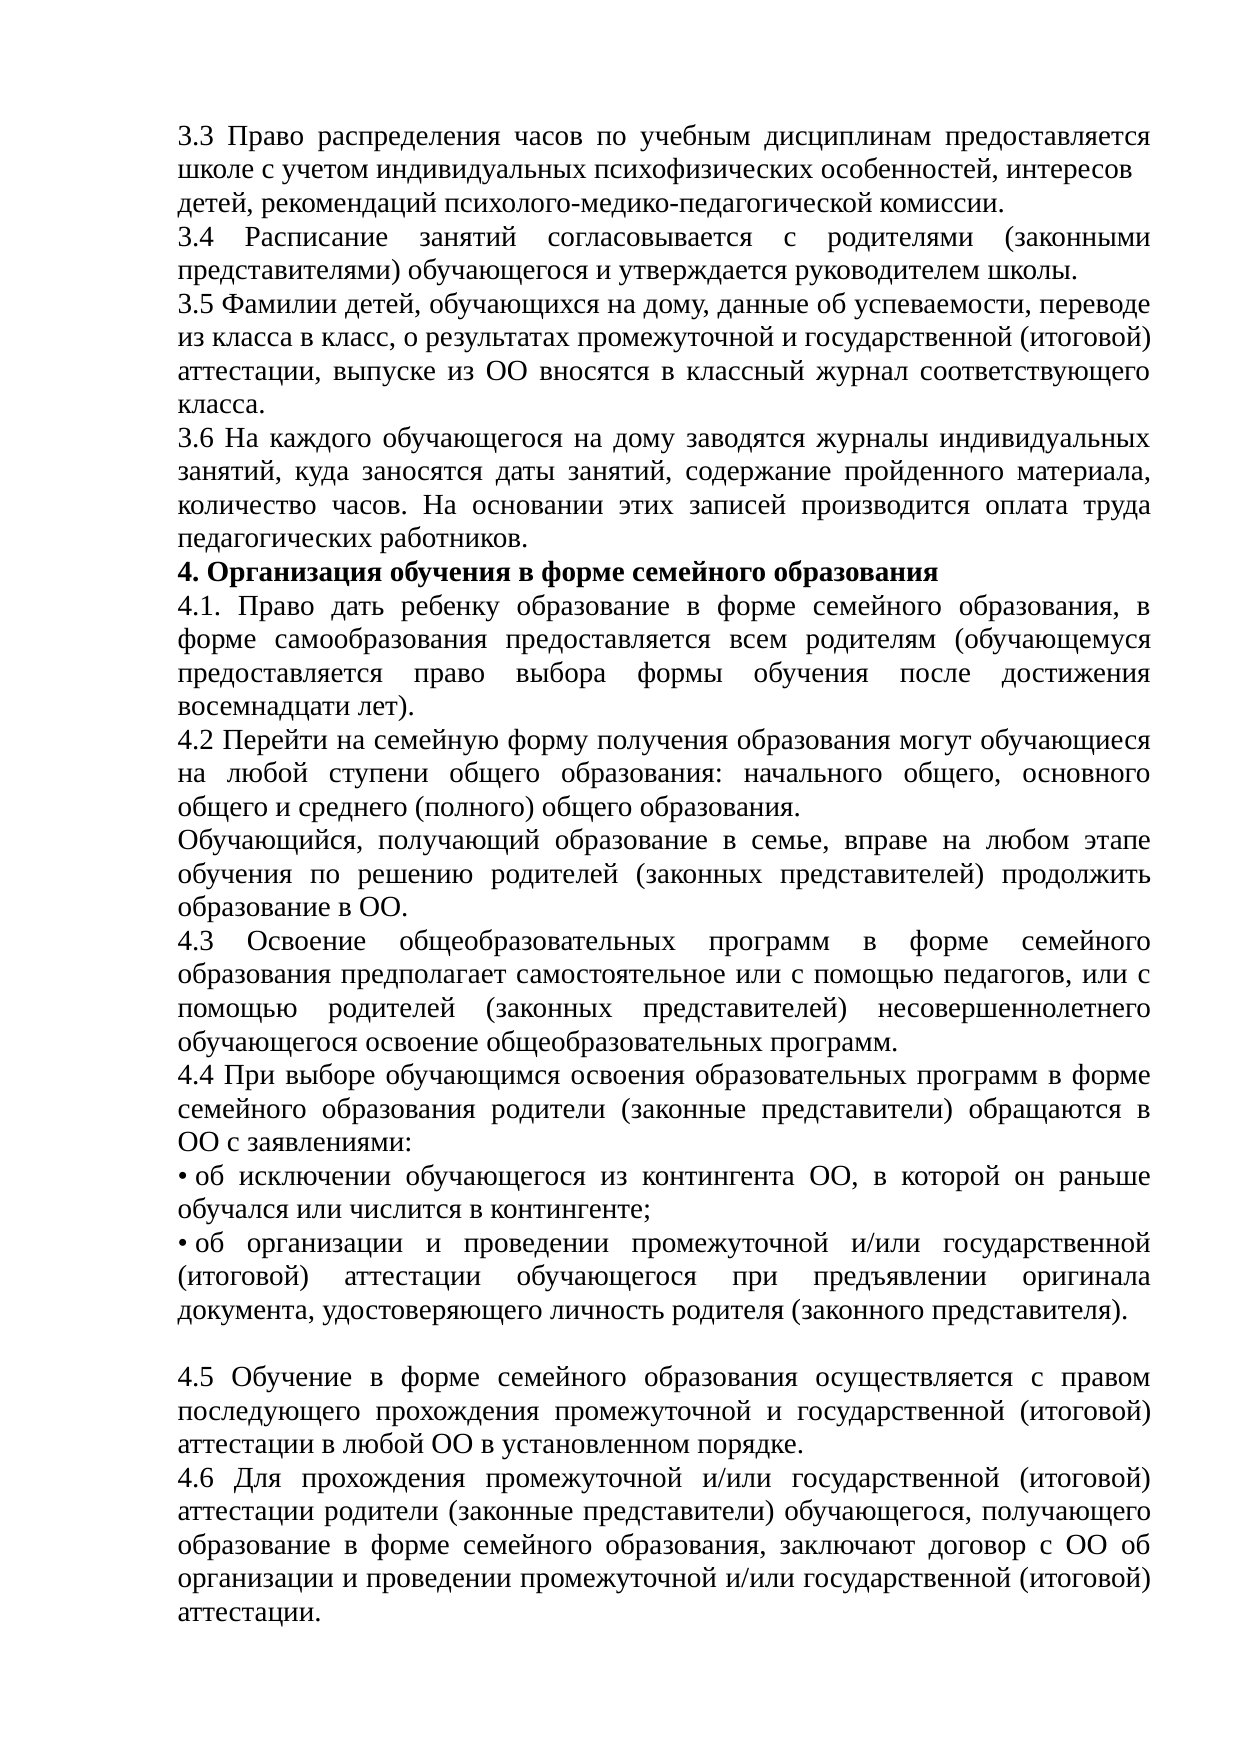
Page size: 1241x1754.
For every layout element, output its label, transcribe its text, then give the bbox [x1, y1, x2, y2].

text 4.1. Право дать ребенку образование в форме семейного образования, в форме самообразования предоставляется всем родителям (обучающемуся предоставляется право выбора формы обучения после достижения восемнадцати лет). [177, 588, 1152, 722]
text 3.4 Расписание занятий согласовывается с родителями (законными представителями) обучающегося и утверждается руководителем школы. [177, 219, 1152, 286]
text 4. Организация обучения в форме семейного образования [177, 554, 1152, 588]
text 4.5 Обучение в форме семейного образования осуществляется с правом последующего прохождения промежуточной и государственной (итоговой) аттестации в любой ОО в установленном порядке. [177, 1359, 1152, 1460]
text 3.3 Право распределения часов по учебным дисциплинам предоставляется школе с учетом индивидуальных психофизических особенностей, интересов [177, 118, 1152, 185]
text 4.2 Перейти на семейную форму получения образования могут обучающиеся на любой ступени общего образования: начального общего, основного общего и среднего (полного) общего образования. [177, 722, 1152, 822]
text 4.3 Освоение общеобразовательных программ в форме семейного образования предполагает самостоятельное или с помощью педагогов, или с помощью родителей (законных представителей) несовершеннолетнего обучающегося освоение общеобразовательных программ. [177, 923, 1152, 1057]
text Обучающийся, получающий образование в семье, вправе на любом этапе обучения по решению родителей (законных представителей) продолжить образование в ОО. [177, 822, 1152, 923]
text • об исключении обучающегося из контингента ОО, в которой он раньше обучался или числится в контингенте; [177, 1158, 1152, 1225]
text 4.6 Для прохождения промежуточной и/или государственной (итоговой) аттестации родители (законные представители) обучающегося, получающего образование в форме семейного образования, заключают договор с ОО об организации и проведении промежуточной и/или государственной (итоговой) аттестации. [177, 1460, 1152, 1627]
text 3.5 Фамилии детей, обучающихся на дому, данные об успеваемости, переводе из класса в класс, о результатах промежуточной и государственной (итоговой) аттестации, выпуске из ОО вносятся в классный журнал соответствующего класса. [177, 286, 1152, 420]
text • об организации и проведении промежуточной и/или государственной (итоговой) аттестации обучающегося при предъявлении оригинала документа, удостоверяющего личность родителя (законного представителя). [177, 1225, 1152, 1326]
text 4.4 При выборе обучающимся освоения образовательных программ в форме семейного образования родители (законные представители) обращаются в ОО с заявлениями: [177, 1057, 1152, 1158]
text 3.6 На каждого обучающегося на дому заводятся журналы индивидуальных занятий, куда заносятся даты занятий, содержание пройденного материала, количество часов. На основании этих записей производится оплата труда педагогических работников. [177, 420, 1152, 554]
text детей, рекомендаций психолого-медико-педагогической комиссии. [177, 185, 1152, 219]
